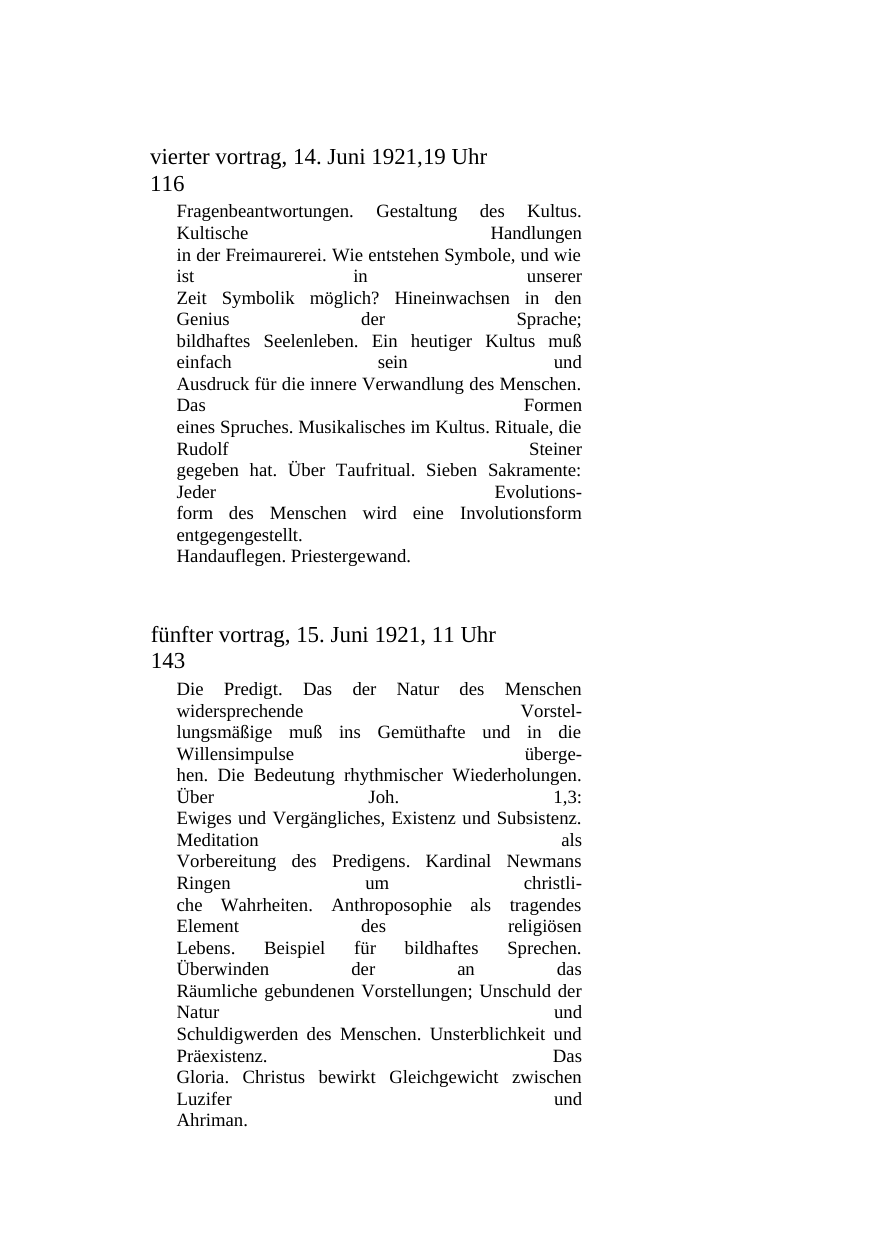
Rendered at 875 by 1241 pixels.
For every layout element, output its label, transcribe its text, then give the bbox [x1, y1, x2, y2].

text Fragenbeantwortungen. Gestaltung des Kultus. Kultische Handlungen in der Freimaurerei. Wie entstehen Symbole, und wie ist in unserer Zeit Symbolik möglich? Hineinwachsen in den Genius der Sprache; bildhaftes Seelenleben. Ein heutiger Kultus muß einfach sein und Ausdruck für die innere Verwandlung des Menschen. Das Formen eines Spruches. Musikalisches im Kultus. Rituale, die Rudolf Steiner gegeben hat. Über Taufritual. Sieben Sakramente: Jeder Evolutions- form des Menschen wird eine Involutionsform entgegengestellt. Handauflegen. Priestergewand. [176, 200, 582, 567]
text fünfter vortrag, 15. Juni 1921, 11 Uhr 143 [151, 621, 635, 674]
text vierter vortrag, 14. Juni 1921,19 Uhr 116 [150, 143, 635, 196]
text Die Predigt. Das der Natur des Menschen widersprechende Vorstel- lungsmäßige muß ins Gemüthafte und in die Willensimpulse überge- hen. Die Bedeutung rhythmischer Wiederholungen. Über Joh. 1,3: Ewiges und Vergängliches, Existenz und Subsistenz. Meditation als Vorbereitung des Predigens. Kardinal Newmans Ringen um christli- che Wahrheiten. Anthroposophie als tragendes Element des religiösen Lebens. Beispiel für bildhaftes Sprechen. Überwinden der an das Räumliche gebundenen Vorstellungen; Unschuld der Natur und Schuldigwerden des Menschen. Unsterblichkeit und Präexistenz. Das Gloria. Christus bewirkt Gleichgewicht zwischen Luzifer und Ahriman. [176, 678, 582, 1131]
